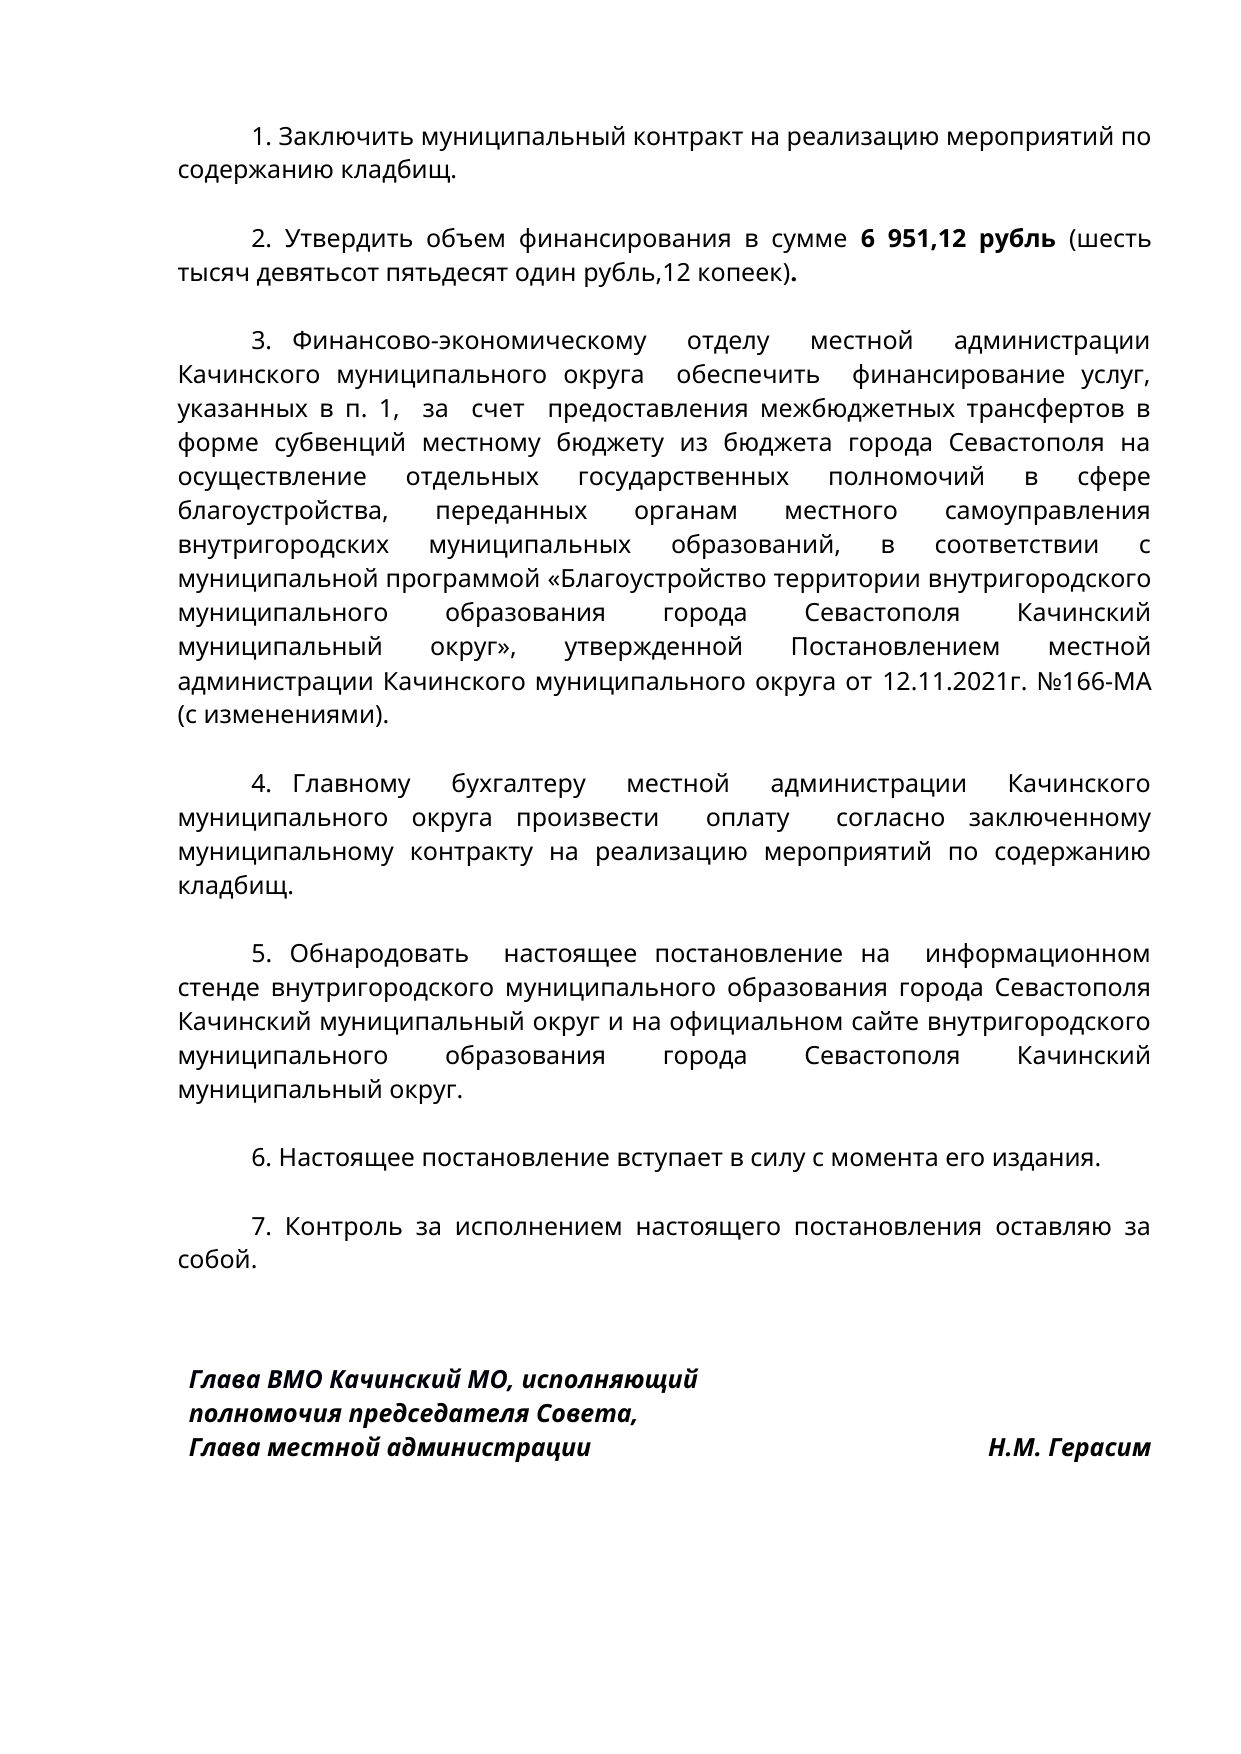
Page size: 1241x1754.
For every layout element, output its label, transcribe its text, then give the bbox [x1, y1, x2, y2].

table_header Глава ВМО Качинский МО, исполняющий полномочия председателя Совета, Глава местной администрации [177, 1356, 751, 1469]
text 6. Настоящее постановление вступает в силу с момента его издания. [177, 1140, 1152, 1174]
table_header [751, 1356, 879, 1469]
text 7. Контроль за исполнением настоящего постановления оставляю за собой. [177, 1208, 1152, 1276]
table_header Н.М. Герасим [880, 1356, 1163, 1469]
text 3. Финансово-экономическому отделу местной администрации Качинского муниципального округа обеспечить финансирование услуг, указанных в п. 1, за счет предоставления межбюджетных трансфертов в форме субвенций местному бюджету из бюджета города Севастополя на осуществление отдельных государственных полномочий в сфере благоустройства, переданных органам местного самоуправления внутригородских муниципальных образований, в соответствии с муниципальной программой «Благоустройство территории внутригородского муниципального образования города Севастополя Качинский муниципальный округ», утвержденной Постановлением местной администрации Качинского муниципального округа от 12.11.2021г. №166-МА (с изменениями). [177, 322, 1152, 731]
text 4. Главному бухгалтеру местной администрации Качинского муниципального округа произвести оплату согласно заключенному муниципальному контракту на реализацию мероприятий по содержанию кладбищ. [177, 765, 1152, 902]
text 1. Заключить муниципальный контракт на реализацию мероприятий по содержанию кладбищ. [177, 118, 1152, 186]
text 5. Обнародовать настоящее постановление на информационном стенде внутригородского муниципального образования города Севастополя Качинский муниципальный округ и на официальном сайте внутригородского муниципального образования города Севастополя Качинский муниципальный округ. [177, 936, 1152, 1106]
text 2. Утвердить объем финансирования в сумме 6 951,12 рубль (шесть тысяч девятьсот пятьдесят один рубль,12 копеек). [177, 220, 1152, 288]
